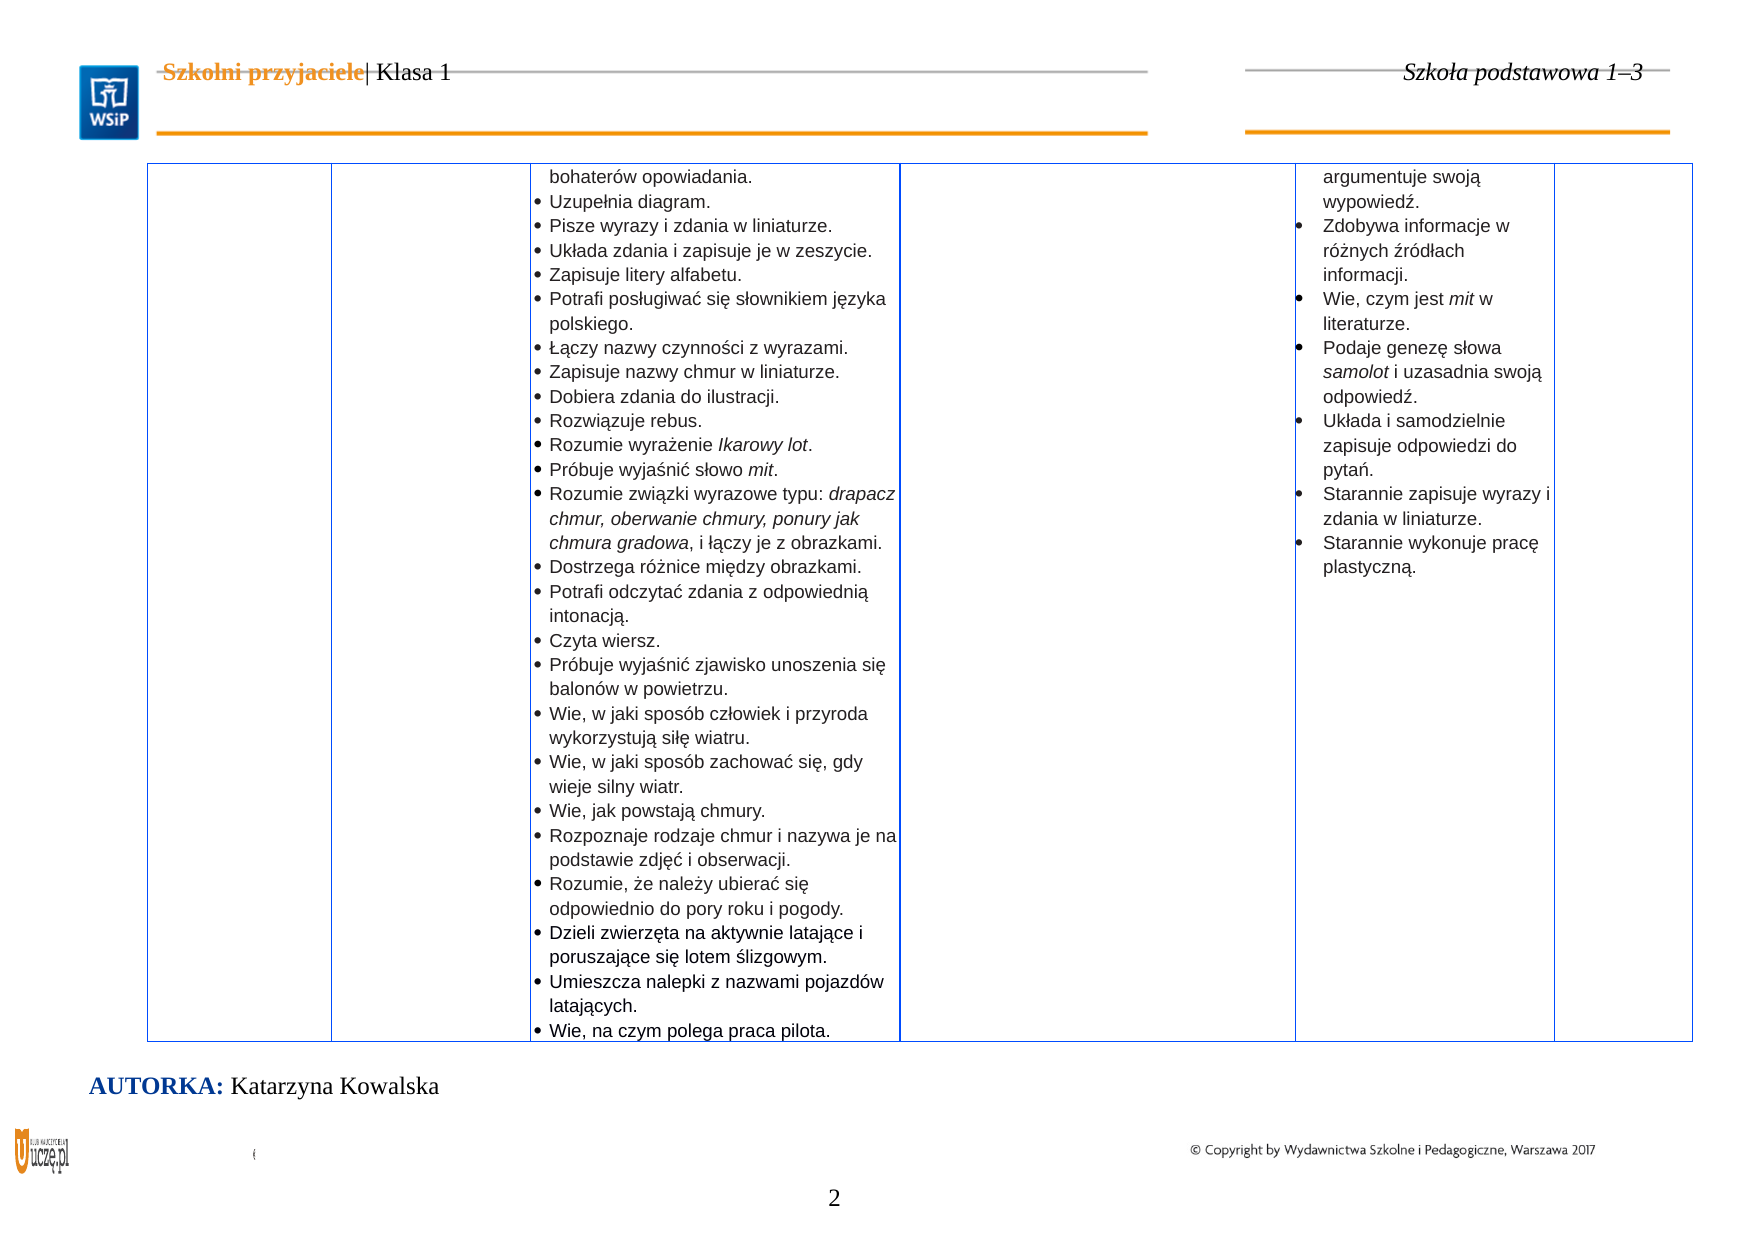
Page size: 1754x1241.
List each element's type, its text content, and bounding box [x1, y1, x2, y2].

table_cell Swobodnie wypowiada się na określony temat. Wie, jak powstają chmury, i potrafi to wytłumaczyć. Chętnie wypowiada się na podany temat. Trafnie uzasadnia swoją wypowiedź. Rozumie i wyjaśnia pojęcie festyn. Rozumie i wyjaśnia zjawisko unoszenia się balonów w powietrzu. Rozumie i wyjaśnia związki wyrazowe typu: drapacz chmur, oberwanie chmury, ponury jak chmura gradowa. Rozumie i wyjaśnia wyrażenie Ikarowy lot. Ubiera się odpowiednio do pory roku i pogody. Wie, jak się zachować, gdy wieje silny wiatr, i trafnie argumentuje swoją wypowiedź. Zdobywa informacje w różnych źródłach informacji. Wie, czym jest mit w literaturze. Podaje genezę słowa samolot i uzasadnia swoją odpowiedź. Układa i samodzielnie zapisuje odpowiedzi do pytań. Starannie zapisuje wyrazy i zdania w liniaturze. Starannie wykonuje pracę plastyczną. [1296, 164, 1554, 1041]
table_cell [332, 164, 530, 1041]
table_cell [1555, 164, 1692, 1041]
picture [1181, 1132, 1607, 1178]
table_cell Słucha ze zrozumieniem tekstu czytanego przez N. Udziela poprawnej odpowiedzi na pytania do tekstu. Wypowiada się na podany temat. Odpowiada na pytania N. na podstawie ilustracji. Układa i zapisuje odpowiedzi na pytania. Udziela przemyślanych odpowiedzi. Udziela odpowiedzi na pytanie problemowe i uzasadnia swoją wypowiedź. Próbuje znaleźć odpowiedzi na pytania w różnych źródłach informacji. Wyciąga wnioski. Argumentuje swoją wypowiedź. Wie, co to jest festyn. Wyjaśnia, co to jest wiatr. Opowiada o pierwszym samolocie. Tworzy nazwę pojazdu latającego. Wypowiada się na temat genezy słowa samolot i argumentuje swoją odpowiedź. Poznaje mit o Dedalu i Ikarze. Wypowiada się na temat znaczenia lotu bohaterów opowiadania. Uzupełnia diagram. Pisze wyrazy i zdania w liniaturze. Układa zdania i zapisuje je w zeszycie. Zapisuje litery alfabetu. Potrafi posługiwać się słownikiem języka polskiego. Łączy nazwy czynności z wyrazami. Zapisuje nazwy chmur w liniaturze. Dobiera zdania do ilustracji. Rozwiązuje rebus. Rozumie wyrażenie Ikarowy lot. Próbuje wyjaśnić słowo mit. Rozumie związki wyrazowe typu: drapacz chmur, oberwanie chmury, ponury jak chmura gradowa, i łączy je z obrazkami. Dostrzega różnice między obrazkami. Potrafi odczytać zdania z odpowiednią intonacją. Czyta wiersz. Próbuje wyjaśnić zjawisko unoszenia się balonów w powietrzu. Wie, w jaki sposób człowiek i przyroda wykorzystują siłę wiatru. Wie, w jaki sposób zachować się, gdy wieje silny wiatr. Wie, jak powstają chmury. Rozpoznaje rodzaje chmur i nazywa je na podstawie zdjęć i obserwacji. Rozumie, że należy ubierać się odpowiednio do pory roku i pogody. Dzieli zwierzęta na aktywnie latające i poruszające się lotem ślizgowym. Umieszcza nalepki z nazwami pojazdów latających. Wie, na czym polega praca pilota. Wymienia nazwy miesięcy. Rozpoznaje w otoczeniu figury geometryczne. Podaje nazwy płaskich figur geometrycznych. Wie, że niektóre figury geometryczne mają kąty i boki. Dokonuje klasyfikacji figur według podanego warunku. Przekształca figury geometryczne. Przelicza boki i kąty w figurach geometrycznych. Tworzy figury i układanki z figur zgodnie z instrukcją. Zdobi latawiec według podanej instrukcji. Dobiera barwy. Potrafi zaśpiewać piosenkę w grupie. Rysuje półnutę na pięciolinii. Aktywnie uczestniczy w zabawach ruchowych. [531, 164, 899, 1041]
table_cell [148, 164, 331, 1041]
table_cell [901, 164, 1295, 1041]
picture [0, 6, 1671, 164]
